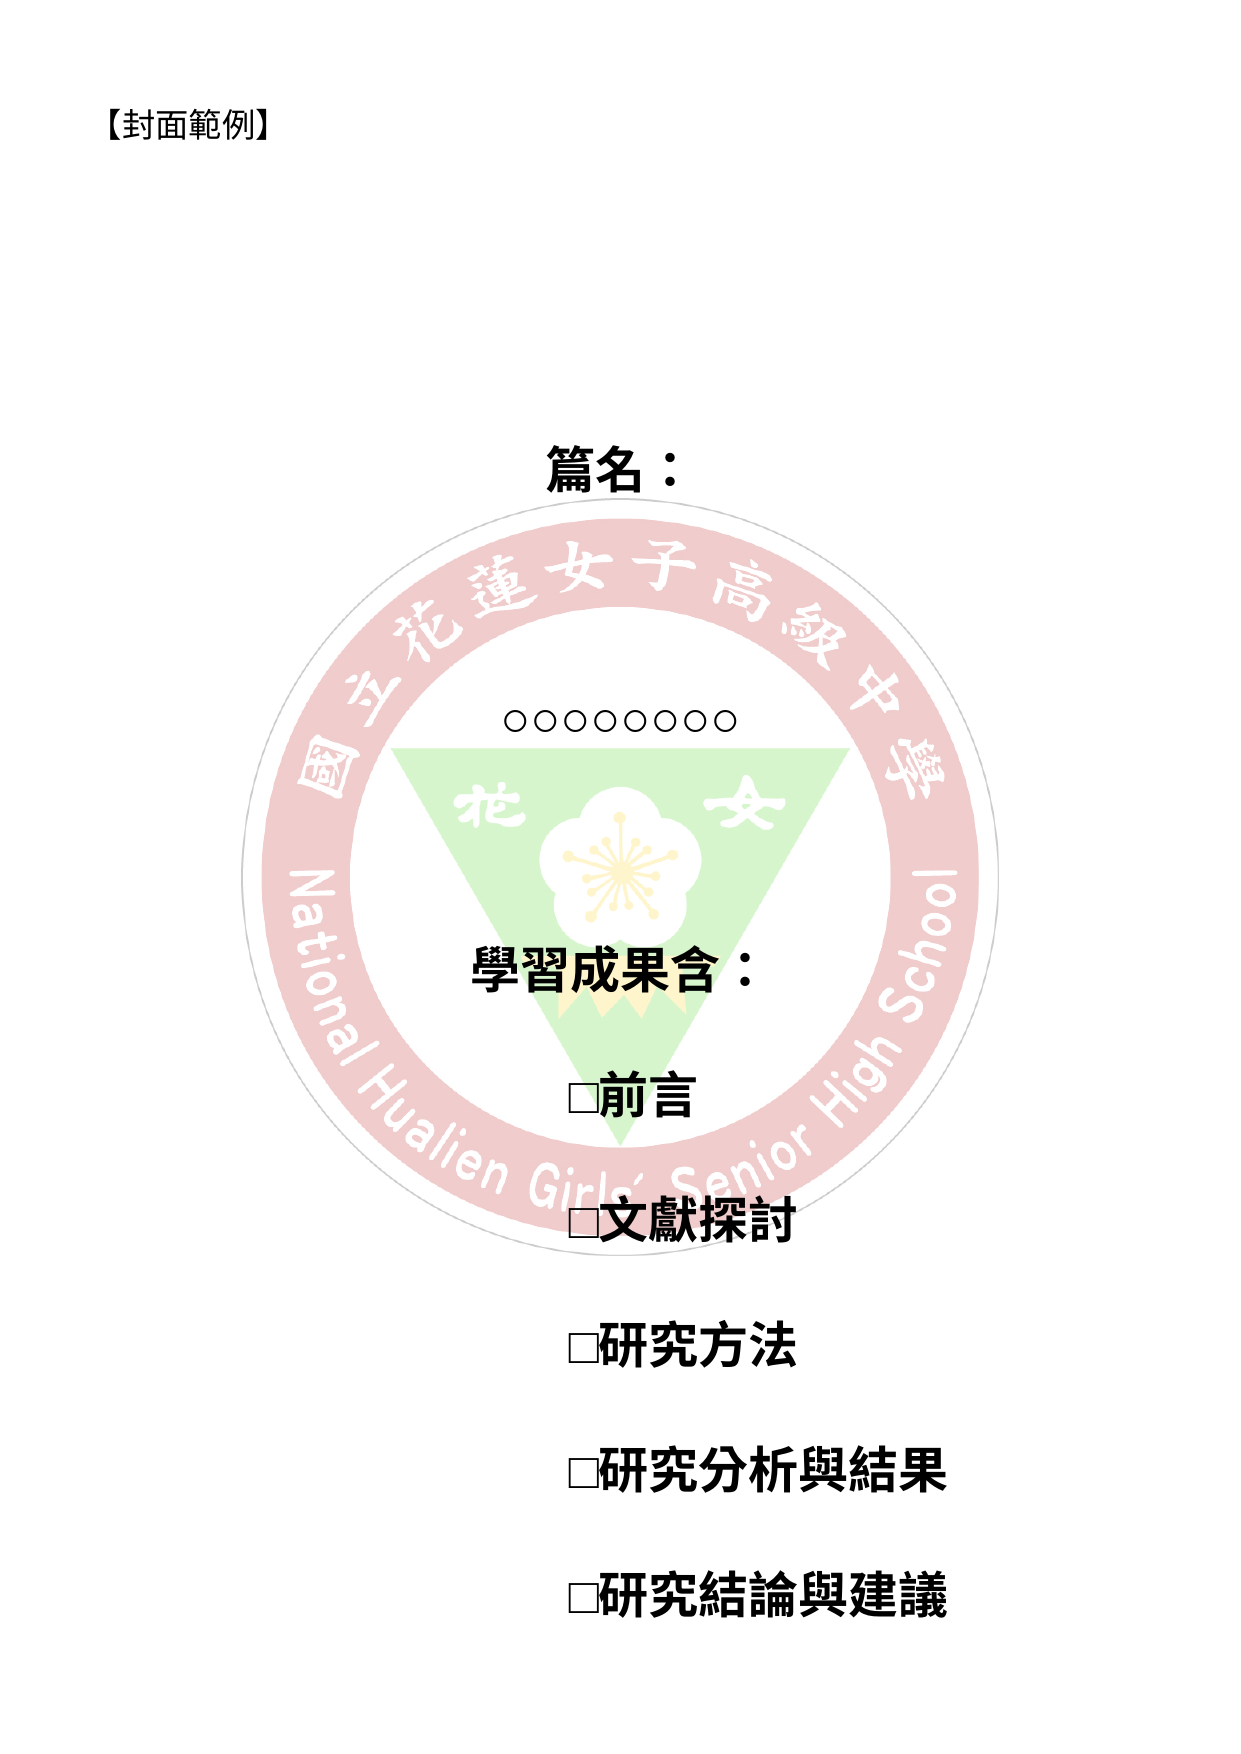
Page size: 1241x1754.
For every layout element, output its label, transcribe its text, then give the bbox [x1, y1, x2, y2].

text ○○○○○○○○ [999, 644, 1152, 769]
text 學習成果含： [89, 894, 241, 1019]
text □研究方法 [89, 1269, 1152, 1394]
text □研究結論與建議 [89, 1519, 1152, 1644]
text □前言 [89, 1019, 241, 1144]
text 學習成果含： [999, 894, 1152, 1019]
text ○○○○○○○○ [89, 644, 241, 769]
text □前言 [999, 1019, 1152, 1144]
text □文獻探討 [89, 1144, 1152, 1269]
text 【封面範例】 [89, 82, 1152, 144]
text 篇名： [89, 394, 1152, 519]
text □研究分析與結果 [89, 1394, 1152, 1519]
